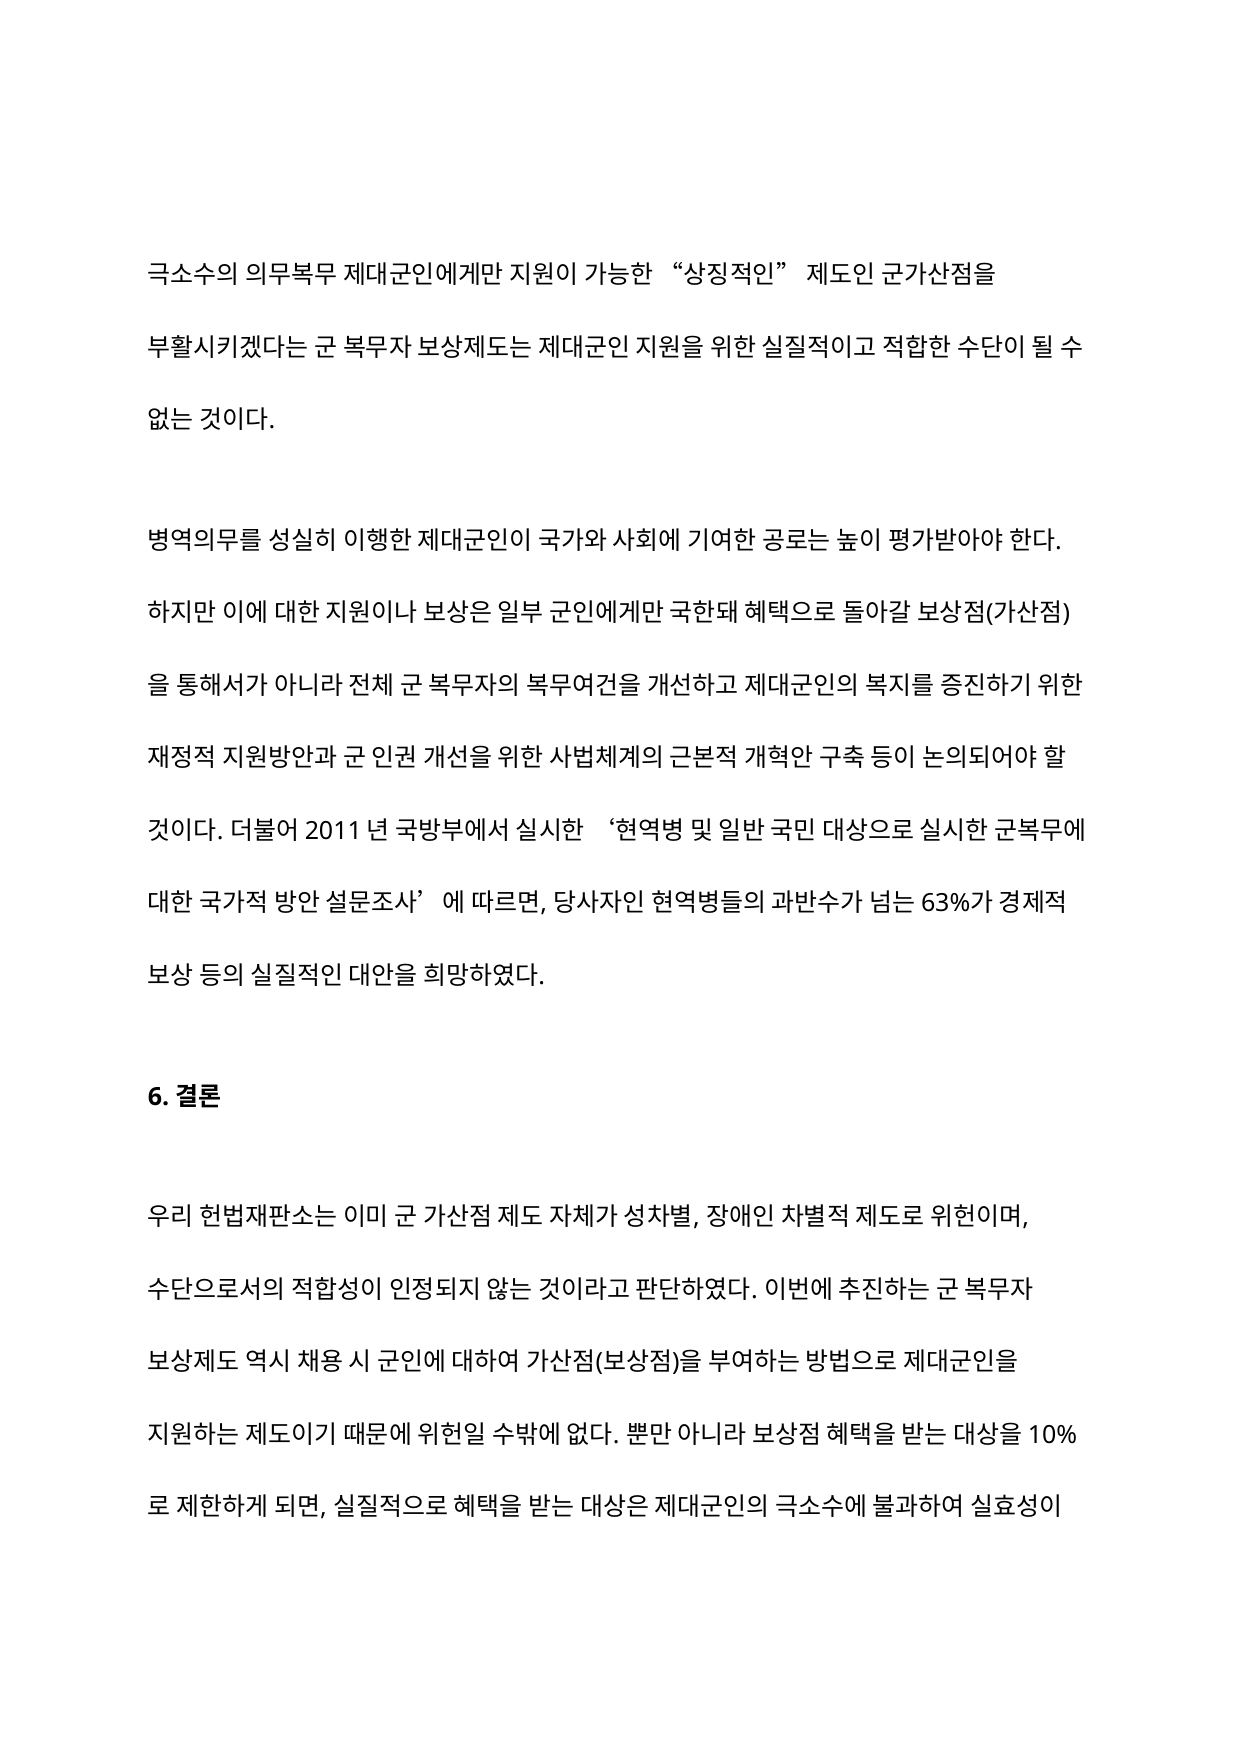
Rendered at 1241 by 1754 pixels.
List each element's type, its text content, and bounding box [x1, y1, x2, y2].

text 우리 헌법재판소는 이미 군 가산점 제도 자체가 성차별, 장애인 차별적 제도로 위헌이며, 수단으로서의 적합성이 인정되지 않는 것이라고 판단하였다. 이번에 추진하는 군 복무자 보상제도 역시 채용 시 군인에 대하여 가산점(보상점)을 부여하는 방법으로 제대군인을 지원하는 제도이기 때문에 위헌일 수밖에 없다. 뿐만 아니라 보상점 혜택을 받는 대상을 10%로 제한하게 되면, 실질적으로 혜택을 받는 대상은 제대군인의 극소수에 불과하여 실효성이 [148, 1197, 1093, 1523]
text 극소수의 의무복무 제대군인에게만 지원이 가능한 “상징적인” 제도인 군가산점을 부활시키겠다는 군 복무자 보상제도는 제대군인 지원을 위한 실질적이고 적합한 수단이 될 수 없는 것이다. [148, 255, 1093, 436]
text 6. 결론 [148, 1076, 1093, 1112]
text 병역의무를 성실히 이행한 제대군인이 국가와 사회에 기여한 공로는 높이 평가받아야 한다. 하지만 이에 대한 지원이나 보상은 일부 군인에게만 국한돼 혜택으로 돌아갈 보상점(가산점)을 통해서가 아니라 전체 군 복무자의 복무여건을 개선하고 제대군인의 복지를 증진하기 위한 재정적 지원방안과 군 인권 개선을 위한 사법체계의 근본적 개혁안 구축 등이 논의되어야 할 것이다. 더불어 2011년 국방부에서 실시한 ‘현역병 및 일반 국민 대상으로 실시한 군복무에 대한 국가적 방안 설문조사’에 따르면, 당사자인 현역병들의 과반수가 넘는 63%가 경제적 보상 등의 실질적인 대안을 희망하였다. [148, 520, 1093, 992]
